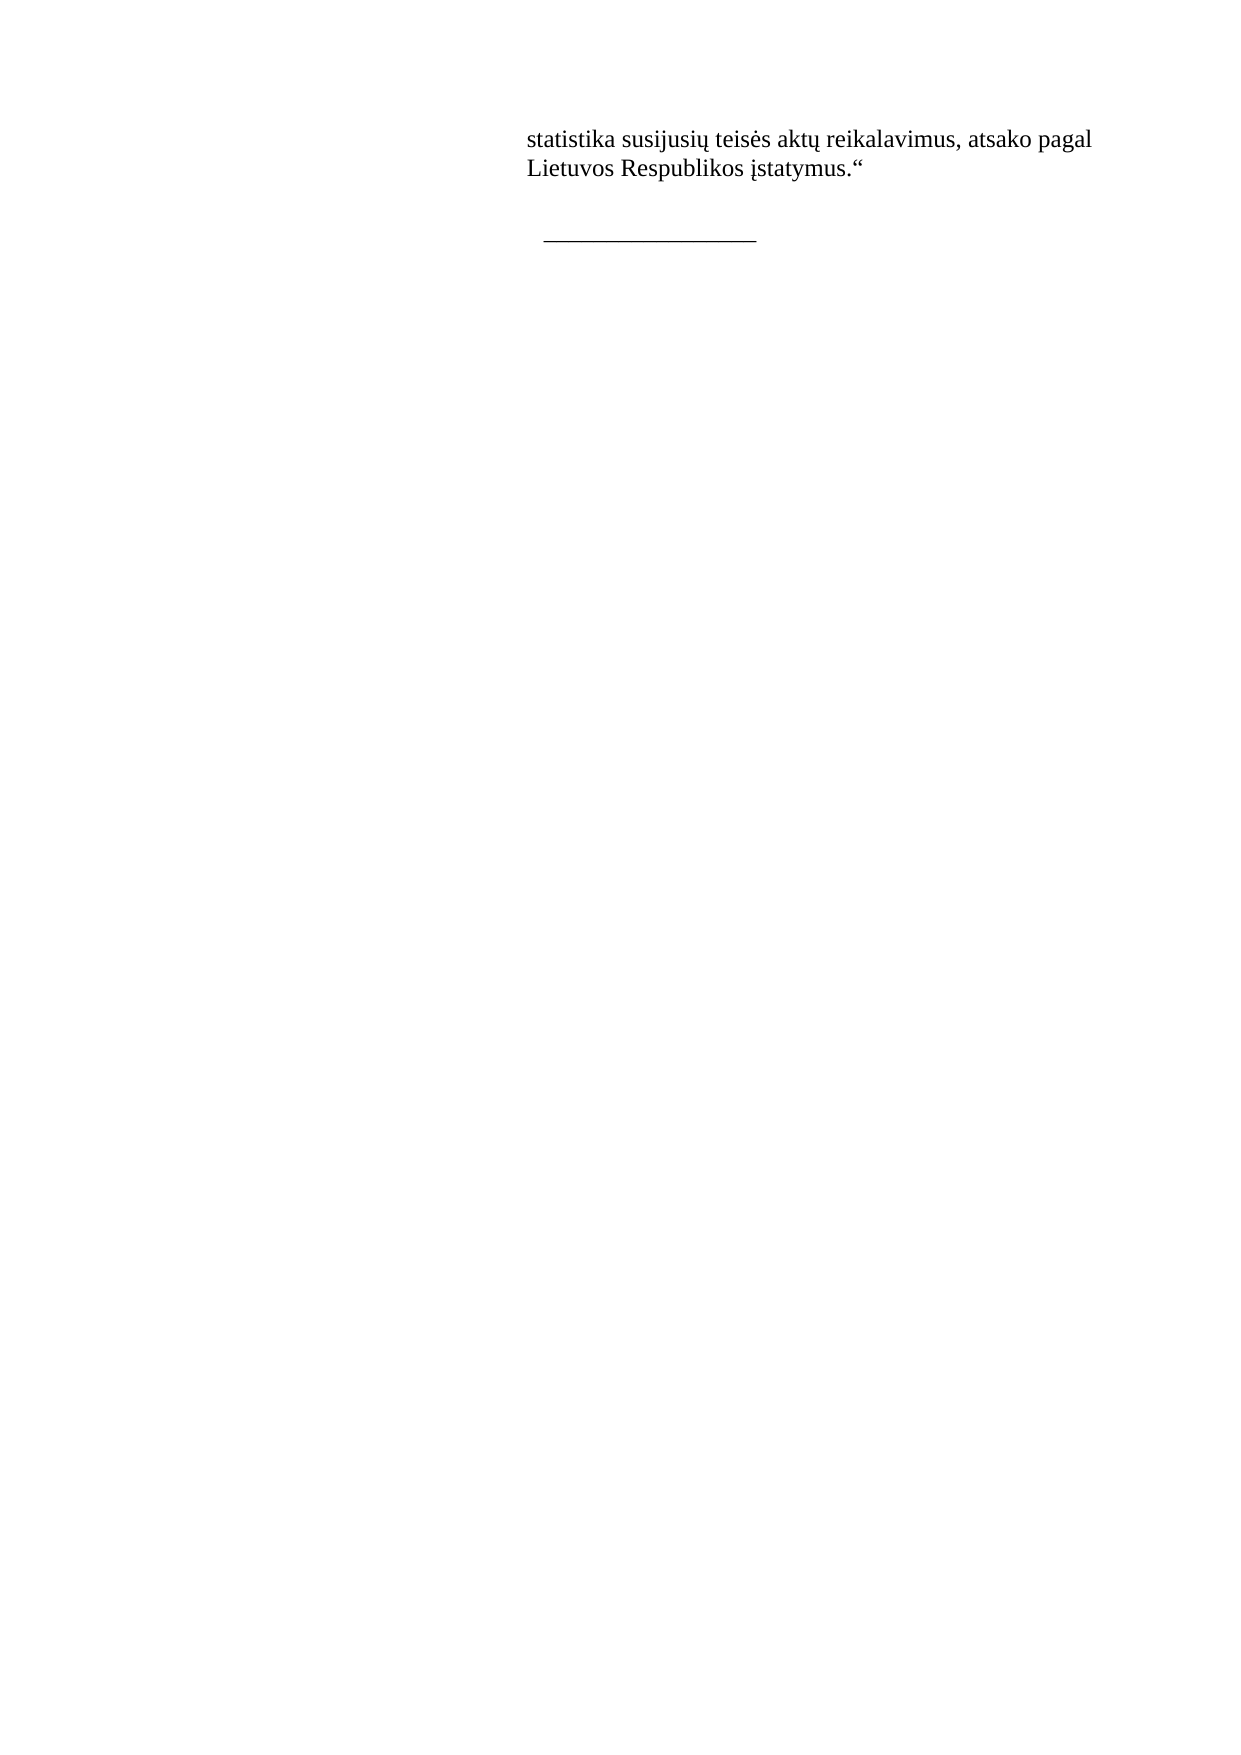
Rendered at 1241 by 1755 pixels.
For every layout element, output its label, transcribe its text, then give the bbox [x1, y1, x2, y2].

text _________________ [177, 216, 1122, 245]
table_cell statistika susijusių teisės aktų reikalavimus, atsako pagal Lietuvos Respublikos įstatymus.“ [521, 118, 1122, 187]
table_cell [177, 118, 521, 187]
